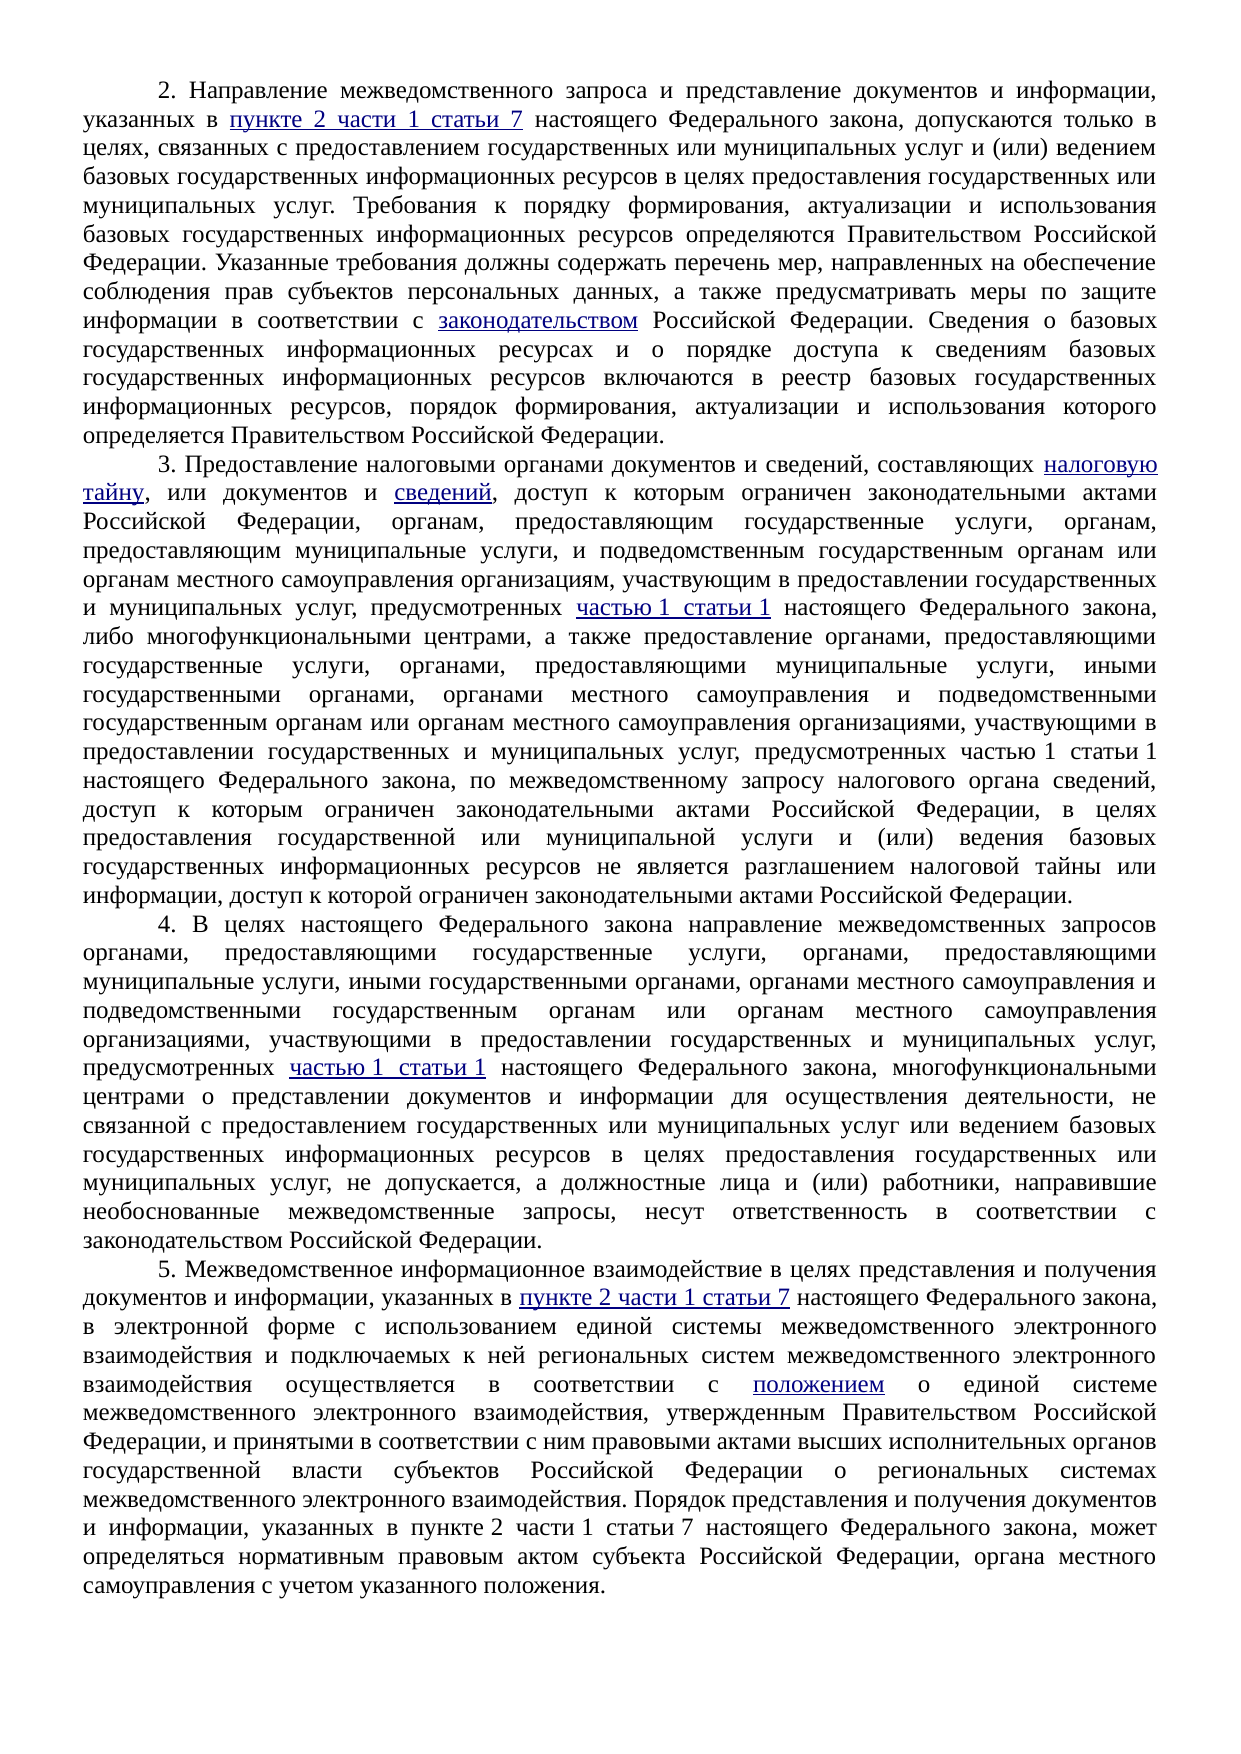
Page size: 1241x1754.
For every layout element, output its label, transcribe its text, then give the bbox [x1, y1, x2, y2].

text 5. Межведомственное информационное взаимодействие в целях представления и получения документов и информации, указанных в пункте 2 части 1 статьи 7 настоящего Федерального закона, в электронной форме с использованием единой системы межведомственного электронного взаимодействия и подключаемых к ней региональных систем межведомственного электронного взаимодействия осуществляется в соответствии с положением о единой системе межведомственного электронного взаимодействия, утвержденным Правительством Российской Федерации, и принятыми в соответствии с ним правовыми актами высших исполнительных органов государственной власти субъектов Российской Федерации о региональных системах межведомственного электронного взаимодействия. Порядок представления и получения документов и информации, указанных в пункте 2 части 1 статьи 7 настоящего Федерального закона, может определяться нормативным правовым актом субъекта Российской Федерации, органа местного самоуправления с учетом указанного положения. [83, 1254, 1157, 1599]
text 4. В целях настоящего Федерального закона направление межведомственных запросов органами, предоставляющими государственные услуги, органами, предоставляющими муниципальные услуги, иными государственными органами, органами местного самоуправления и подведомственными государственным органам или органам местного самоуправления организациями, участвующими в предоставлении государственных и муниципальных услуг, предусмотренных частью 1 статьи 1 настоящего Федерального закона, многофункциональными центрами о представлении документов и информации для осуществления деятельности, не связанной с предоставлением государственных или муниципальных услуг или ведением базовых государственных информационных ресурсов в целях предоставления государственных или муниципальных услуг, не допускается, а должностные лица и (или) работники, направившие необоснованные межведомственные запросы, несут ответственность в соответствии с законодательством Российской Федерации. [83, 909, 1157, 1254]
text 2. Направление межведомственного запроса и представление документов и информации, указанных в пункте 2 части 1 статьи 7 настоящего Федерального закона, допускаются только в целях, связанных с предоставлением государственных или муниципальных услуг и (или) ведением базовых государственных информационных ресурсов в целях предоставления государственных или муниципальных услуг. Требования к порядку формирования, актуализации и использования базовых государственных информационных ресурсов определяются Правительством Российской Федерации. Указанные требования должны содержать перечень мер, направленных на обеспечение соблюдения прав субъектов персональных данных, а также предусматривать меры по защите информации в соответствии с законодательством Российской Федерации. Сведения о базовых государственных информационных ресурсах и о порядке доступа к сведениям базовых государственных информационных ресурсов включаются в реестр базовых государственных информационных ресурсов, порядок формирования, актуализации и использования которого определяется Правительством Российской Федерации. [83, 75, 1157, 449]
text 3. Предоставление налоговыми органами документов и сведений, составляющих налоговую тайну, или документов и сведений, доступ к которым ограничен законодательными актами Российской Федерации, органам, предоставляющим государственные услуги, органам, предоставляющим муниципальные услуги, и подведомственным государственным органам или органам местного самоуправления организациям, участвующим в предоставлении государственных и муниципальных услуг, предусмотренных частью 1 статьи 1 настоящего Федерального закона, либо многофункциональными центрами, а также предоставление органами, предоставляющими государственные услуги, органами, предоставляющими муниципальные услуги, иными государственными органами, органами местного самоуправления и подведомственными государственным органам или органам местного самоуправления организациями, участвующими в предоставлении государственных и муниципальных услуг, предусмотренных частью 1 статьи 1 настоящего Федерального закона, по межведомственному запросу налогового органа сведений, доступ к которым ограничен законодательными актами Российской Федерации, в целях предоставления государственной или муниципальной услуги и (или) ведения базовых государственных информационных ресурсов не является разглашением налоговой тайны или информации, доступ к которой ограничен законодательными актами Российской Федерации. [83, 449, 1157, 909]
